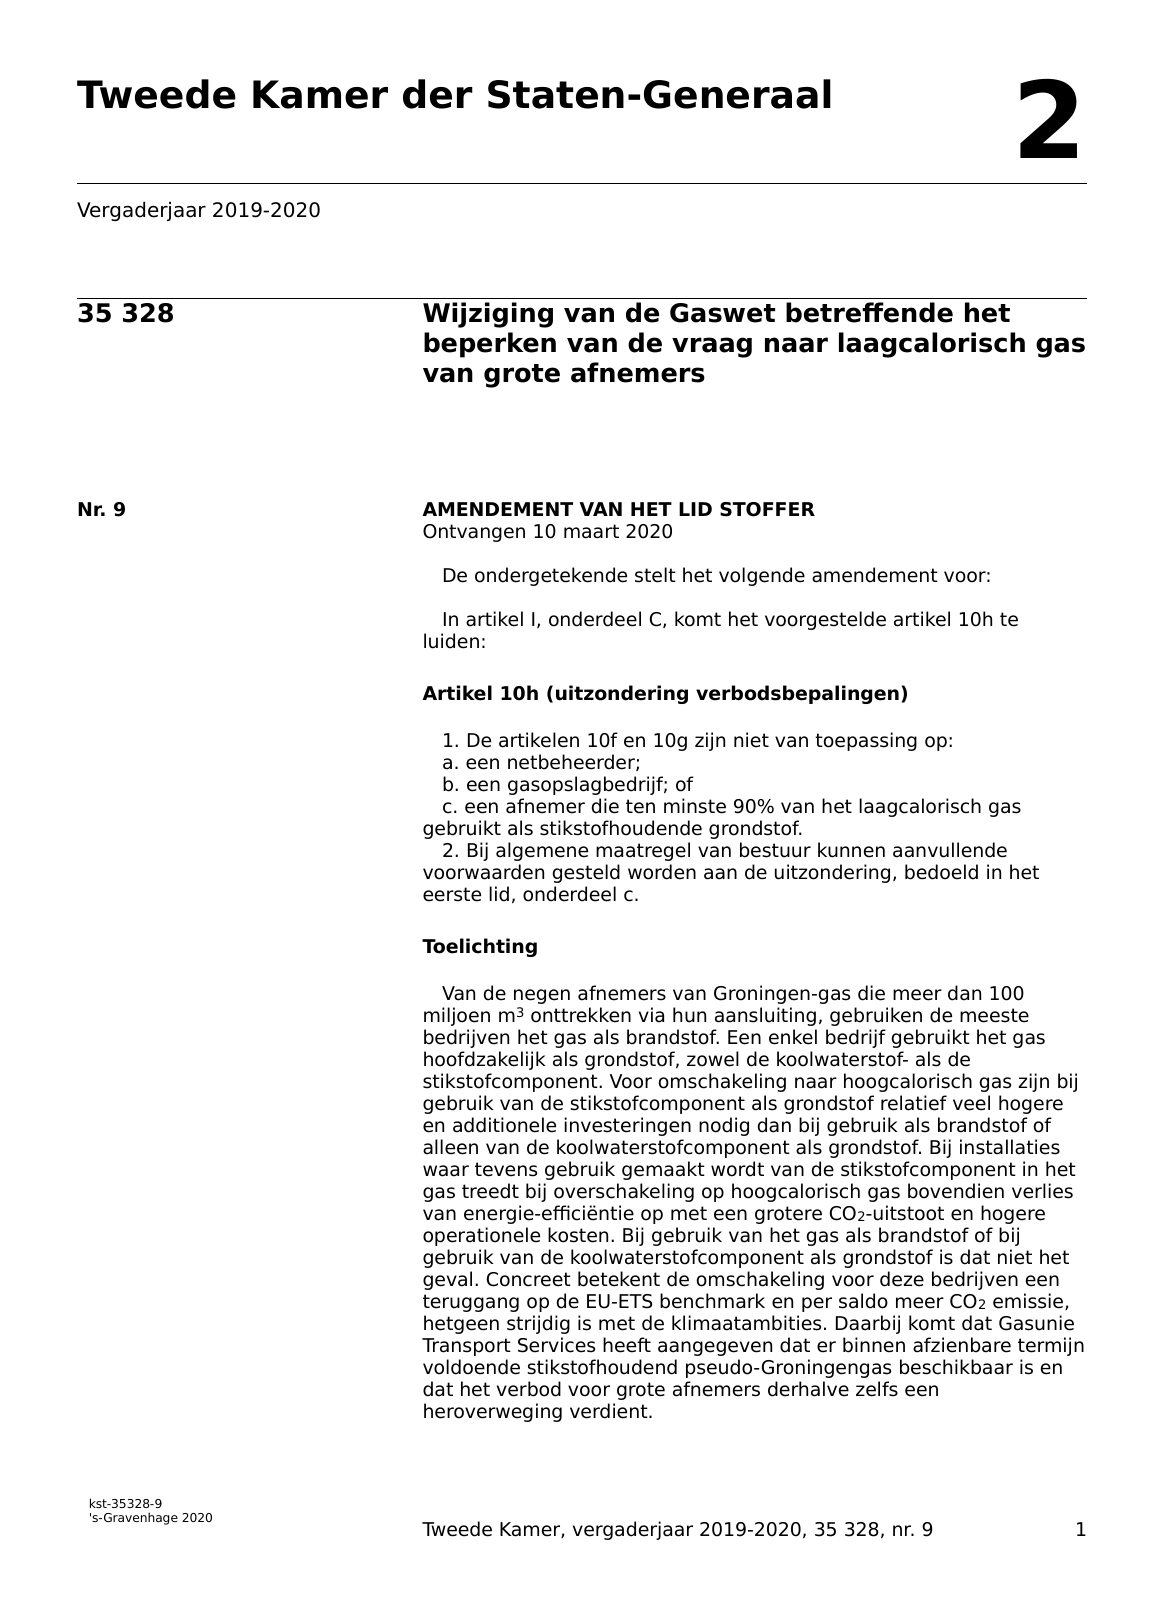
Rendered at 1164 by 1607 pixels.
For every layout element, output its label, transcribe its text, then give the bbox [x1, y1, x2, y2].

table_cell Vergaderjaar 2019-2020 [77, 184, 1087, 298]
text 's-Gravenhage 2020 [88, 1511, 323, 1525]
subtitle 35 328 Wijziging van de Gaswet betreffende het beperken van de vraag naar laagcalorisch gas van grote afnemers [77, 299, 1087, 388]
text a. een netbeheerder; [422, 752, 1087, 774]
text Van de negen afnemers van Groningen-gas die meer dan 100 miljoen m3 onttrekken via hun aansluiting, gebruiken de meeste bedrijven het gas als brandstof. Een enkel bedrijf gebruikt het gas hoofdzakelijk als grondstof, zowel de koolwaterstof- als de stikstofcomponent. Voor omschakeling naar hoogcalorisch gas zijn bij gebruik van de stikstofcomponent als grondstof relatief veel hogere en additionele investeringen nodig dan bij gebruik als brandstof of alleen van de koolwaterstofcomponent als grondstof. Bij installaties waar tevens gebruik gemaakt wordt van de stikstofcomponent in het gas treedt bij overschakeling op hoogcalorisch gas bovendien verlies van energie-efficiëntie op met een grotere CO2-uitstoot en hogere operationele kosten. Bij gebruik van het gas als brandstof of bij gebruik van de koolwaterstofcomponent als grondstof is dat niet het geval. Concreet betekent de omschakeling voor deze bedrijven een teruggang op de EU-ETS benchmark en per saldo meer CO2 emissie, hetgeen strijdig is met de klimaatambities. Daarbij komt dat Gasunie Transport Services heeft aangegeven dat er binnen afzienbare termijn voldoende stikstofhoudend pseudo-Groningengas beschikbaar is en dat het verbod voor grote afnemers derhalve zelfs een heroverweging verdient. [422, 983, 1087, 1423]
text c. een afnemer die ten minste 90% van het laagcalorisch gas gebruikt als stikstofhoudende grondstof. [422, 796, 1087, 840]
subtitle Toelichting [422, 936, 1087, 958]
text 1. De artikelen 10f en 10g zijn niet van toepassing op: [422, 730, 1087, 752]
text Ontvangen 10 maart 2020 [422, 521, 1087, 543]
subtitle Artikel 10h (uitzondering verbodsbepalingen) [422, 683, 1087, 705]
subtitle Nr. 9 AMENDEMENT VAN HET LID STOFFER [77, 499, 1087, 521]
table_header 2 [886, 59, 1087, 183]
table_header Tweede Kamer der Staten-Generaal [77, 59, 886, 183]
text In artikel I, onderdeel C, komt het voorgestelde artikel 10h te luiden: [422, 609, 1087, 653]
text 2. Bij algemene maatregel van bestuur kunnen aanvullende voorwaarden gesteld worden aan de uitzondering, bedoeld in het eerste lid, onderdeel c. [422, 840, 1087, 906]
text De ondergetekende stelt het volgende amendement voor: [422, 565, 1087, 587]
text b. een gasopslagbedrijf; of [422, 774, 1087, 796]
text kst-35328-9 [88, 1497, 323, 1511]
